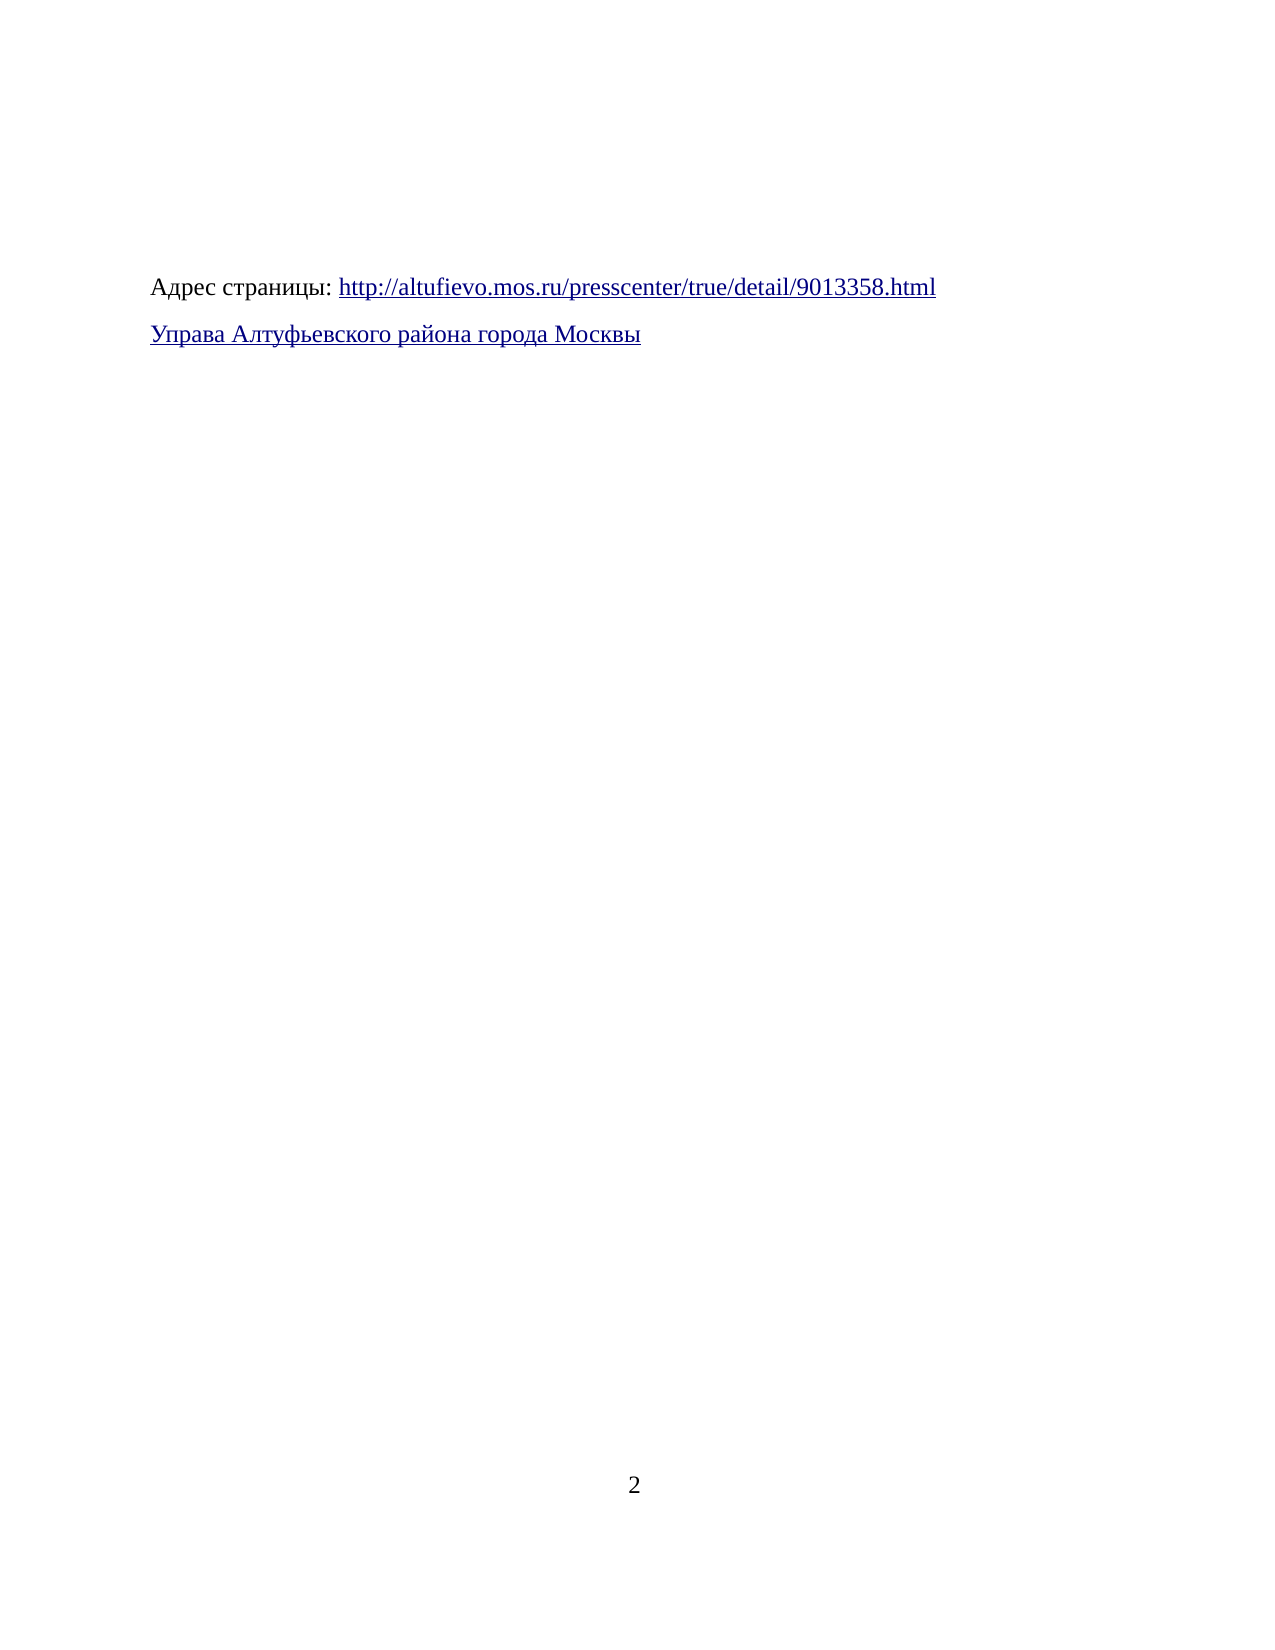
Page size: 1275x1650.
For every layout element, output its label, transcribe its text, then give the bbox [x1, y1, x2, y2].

text Управа Алтуфьевского района города Москвы [150, 319, 1125, 347]
text Адрес страницы: http://altufievo.mos.ru/presscenter/true/detail/9013358.html [150, 272, 1125, 301]
